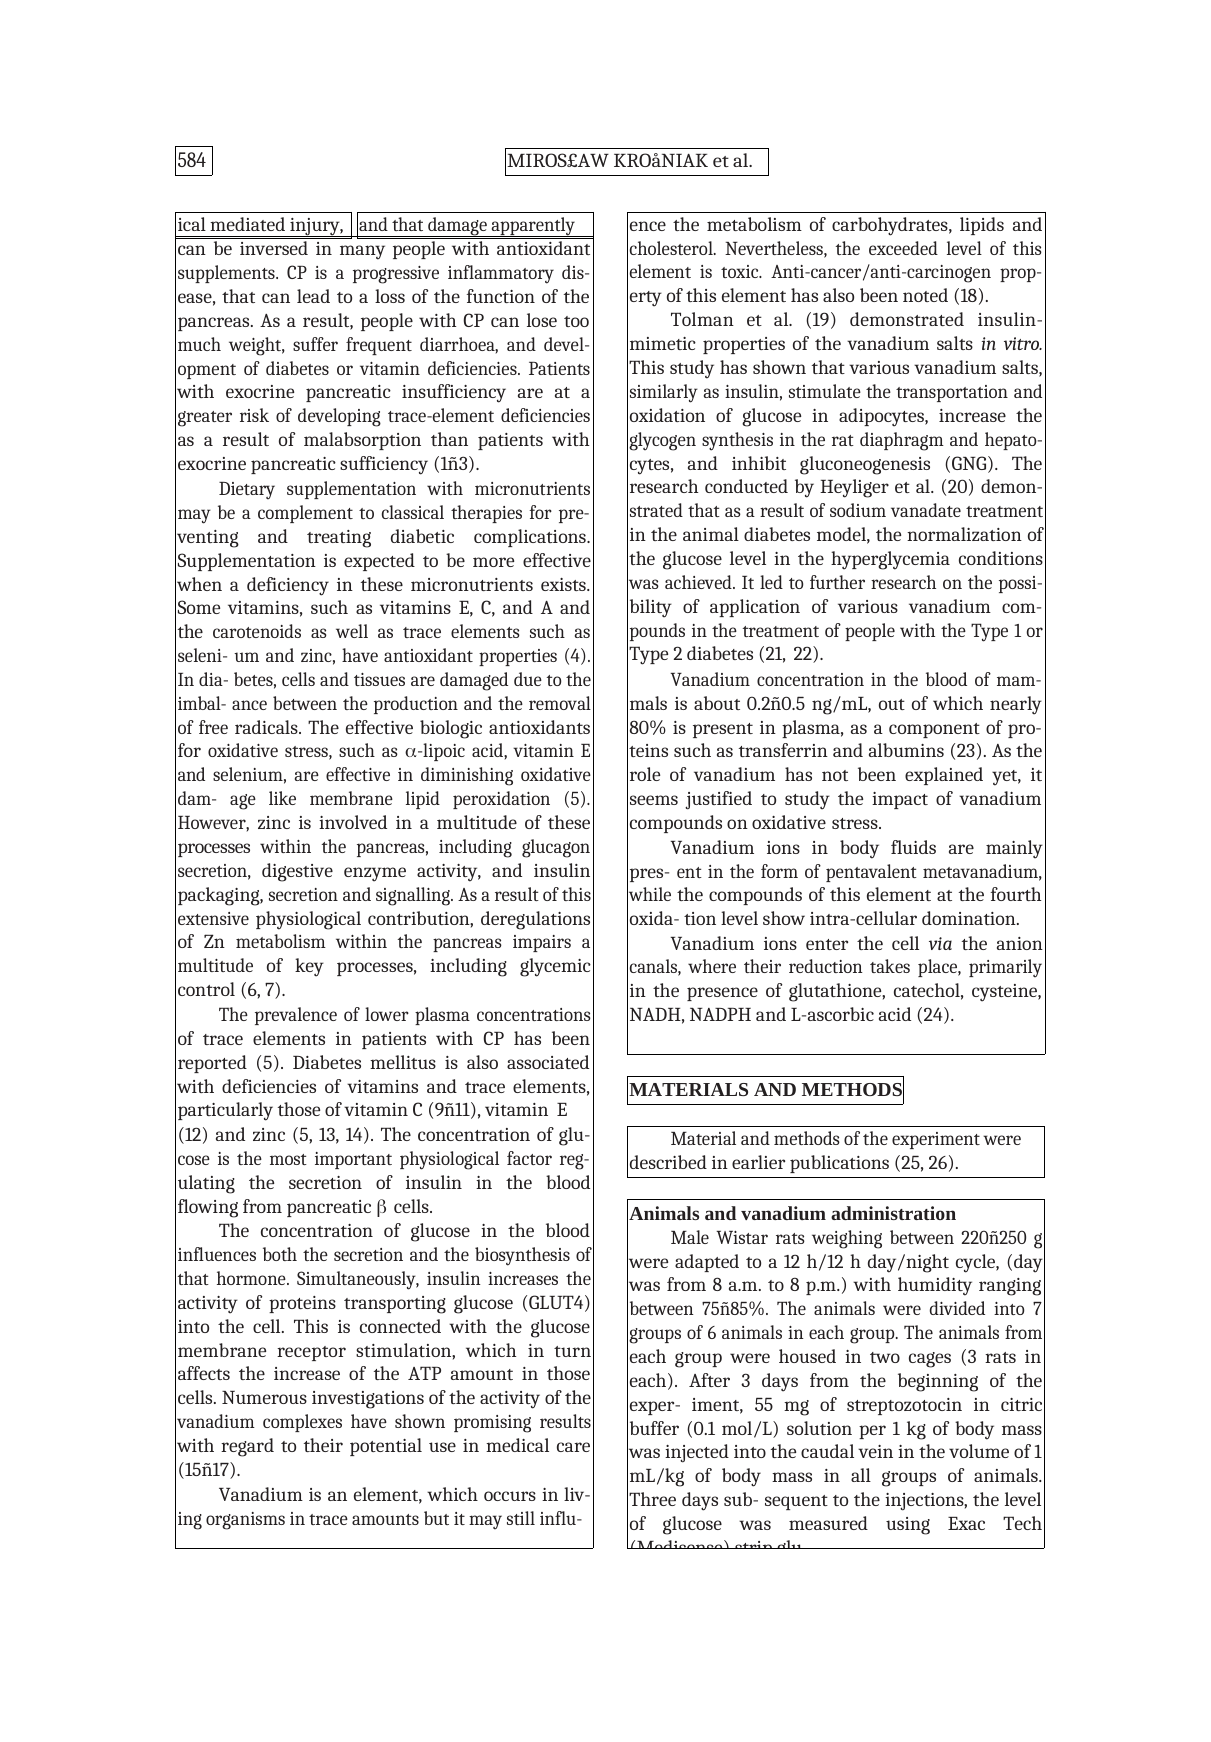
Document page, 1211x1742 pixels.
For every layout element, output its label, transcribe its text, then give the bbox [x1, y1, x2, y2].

text (12) and zinc (5, 13, 14). The concentration of glu- cose is the most important physiological factor reg- ulating the secretion of insulin in the blood flowing from pancreatic  cells. [177, 1123, 591, 1218]
text Material and methods of the experiment were described in earlier publications (25, 26). [629, 1127, 1044, 1174]
text Vanadium ions in body fluids are mainly pres- ent in the form of pentavalent metavanadium, while the compounds of this element at the fourth oxida- tion level show intra-cellular domination. [629, 836, 1042, 931]
text MATERIALS AND METHODS [629, 1078, 903, 1101]
text The concentration of glucose in the blood influences both the secretion and the biosynthesis of that hormone. Simultaneously, insulin increases the activity of proteins transporting glucose (GLUT4) into the cell. This is connected with the glucose membrane receptor stimulation, which in turn affects the increase of the ATP amount in those cells. Numerous investigations of the activity of the vanadium complexes have shown promising results with regard to their potential use in medical care (15ñ17). [177, 1220, 591, 1481]
text and that damage apparently [359, 213, 592, 236]
text Vanadium ions enter the cell via the anion canals, where their reduction takes place, primarily in the presence of glutathione, catechol, cysteine, NADH, NADPH and L-ascorbic acid (24). [629, 932, 1042, 1027]
text Dietary supplementation with micronutrients may be a complement to classical therapies for pre- venting and treating diabetic complications. Supplementation is expected to be more effective when a deficiency in these micronutrients exists. Some vitamins, such as vitamins E, C, and A and the carotenoids as well as trace elements such as seleni- um and zinc, have antioxidant properties (4). In dia- betes, cells and tissues are damaged due to the imbal- ance between the production and the removal of free radicals. The effective biologic antioxidants for oxidative stress, such as -lipoic acid, vitamin E and selenium, are effective in diminishing oxidative dam- age like membrane lipid peroxidation (5). However, zinc is involved in a multitude of these processes within the pancreas, including glucagon secretion, digestive enzyme activity, and insulin packaging, secretion and signalling. As a result of this extensive physiological contribution, deregulations of Zn metabolism within the pancreas impairs a multitude of key processes, including glycemic control (6, 7). [177, 478, 591, 1001]
text Animals and vanadium administration [629, 1202, 1044, 1225]
text Vanadium is an element, which occurs in liv- ing organisms in trace amounts but it may still influ- [177, 1483, 591, 1530]
text 584 [177, 148, 212, 173]
text ence the metabolism of carbohydrates, lipids and cholesterol. Nevertheless, the exceeded level of this element is toxic. Anti-cancer/anti-carcinogen prop- erty of this element has also been noted (18). [629, 213, 1042, 308]
text Vanadium concentration in the blood of mam- mals is about 0.2ñ0.5 ng/mL, out of which nearly 80% is present in plasma, as a component of pro- teins such as transferrin and albumins (23). As the role of vanadium has not been explained yet, it seems justified to study the impact of vanadium compounds on oxidative stress. [629, 668, 1042, 834]
text MIROS£AW KROåNIAK et al. [507, 150, 768, 172]
text ical mediated injury, [177, 213, 351, 236]
text can be inversed in many people with antioxidant supplements. CP is a progressive inflammatory dis- ease, that can lead to a loss of the function of the pancreas. As a result, people with CP can lose too much weight, suffer frequent diarrhoea, and devel- opment of diabetes or vitamin deficiencies. Patients with exocrine pancreatic insufficiency are at a greater risk of developing trace-element deficiencies as a result of malabsorption than patients with exocrine pancreatic sufficiency (1ñ3). [177, 238, 591, 476]
text Tolman et al. (19) demonstrated insulin- mimetic properties of the vanadium salts in vitro. This study has shown that various vanadium salts, similarly as insulin, stimulate the transportation and oxidation of glucose in adipocytes, increase the glycogen synthesis in the rat diaphragm and hepato- cytes, and inhibit gluconeogenesis (GNG). The research conducted by Heyliger et al. (20) demon- strated that as a result of sodium vanadate treatment in the animal diabetes model, the normalization of the glucose level in the hyperglycemia conditions was achieved. It led to further research on the possi- bility of application of various vanadium com- pounds in the treatment of people with the Type 1 or Type 2 diabetes (21, 22). [629, 309, 1043, 666]
text Male Wistar rats weighing between 220ñ250 g were adapted to a 12 h/12 h day/night cycle, (day was from 8 a.m. to 8 p.m.) with humidity ranging between 75ñ85%. The animals were divided into 7 groups of 6 animals in each group. The animals from each group were housed in two cages (3 rats in each). After 3 days from the beginning of the exper- iment, 55 mg of streptozotocin in citric buffer (0.1 mol/L) solution per 1 kg of body mass was injected into the caudal vein in the volume of 1 mL/kg of body mass in all groups of animals. Three days sub- sequent to the injections, the level of glucose was measured using Exac Tech (Medisense) strip glu- [629, 1226, 1042, 1548]
text The prevalence of lower plasma concentrations of trace elements in patients with CP has been reported (5). Diabetes mellitus is also associated with deficiencies of vitamins and trace elements, particularly those of vitamin C (9ñ11), vitamin E [177, 1004, 591, 1122]
